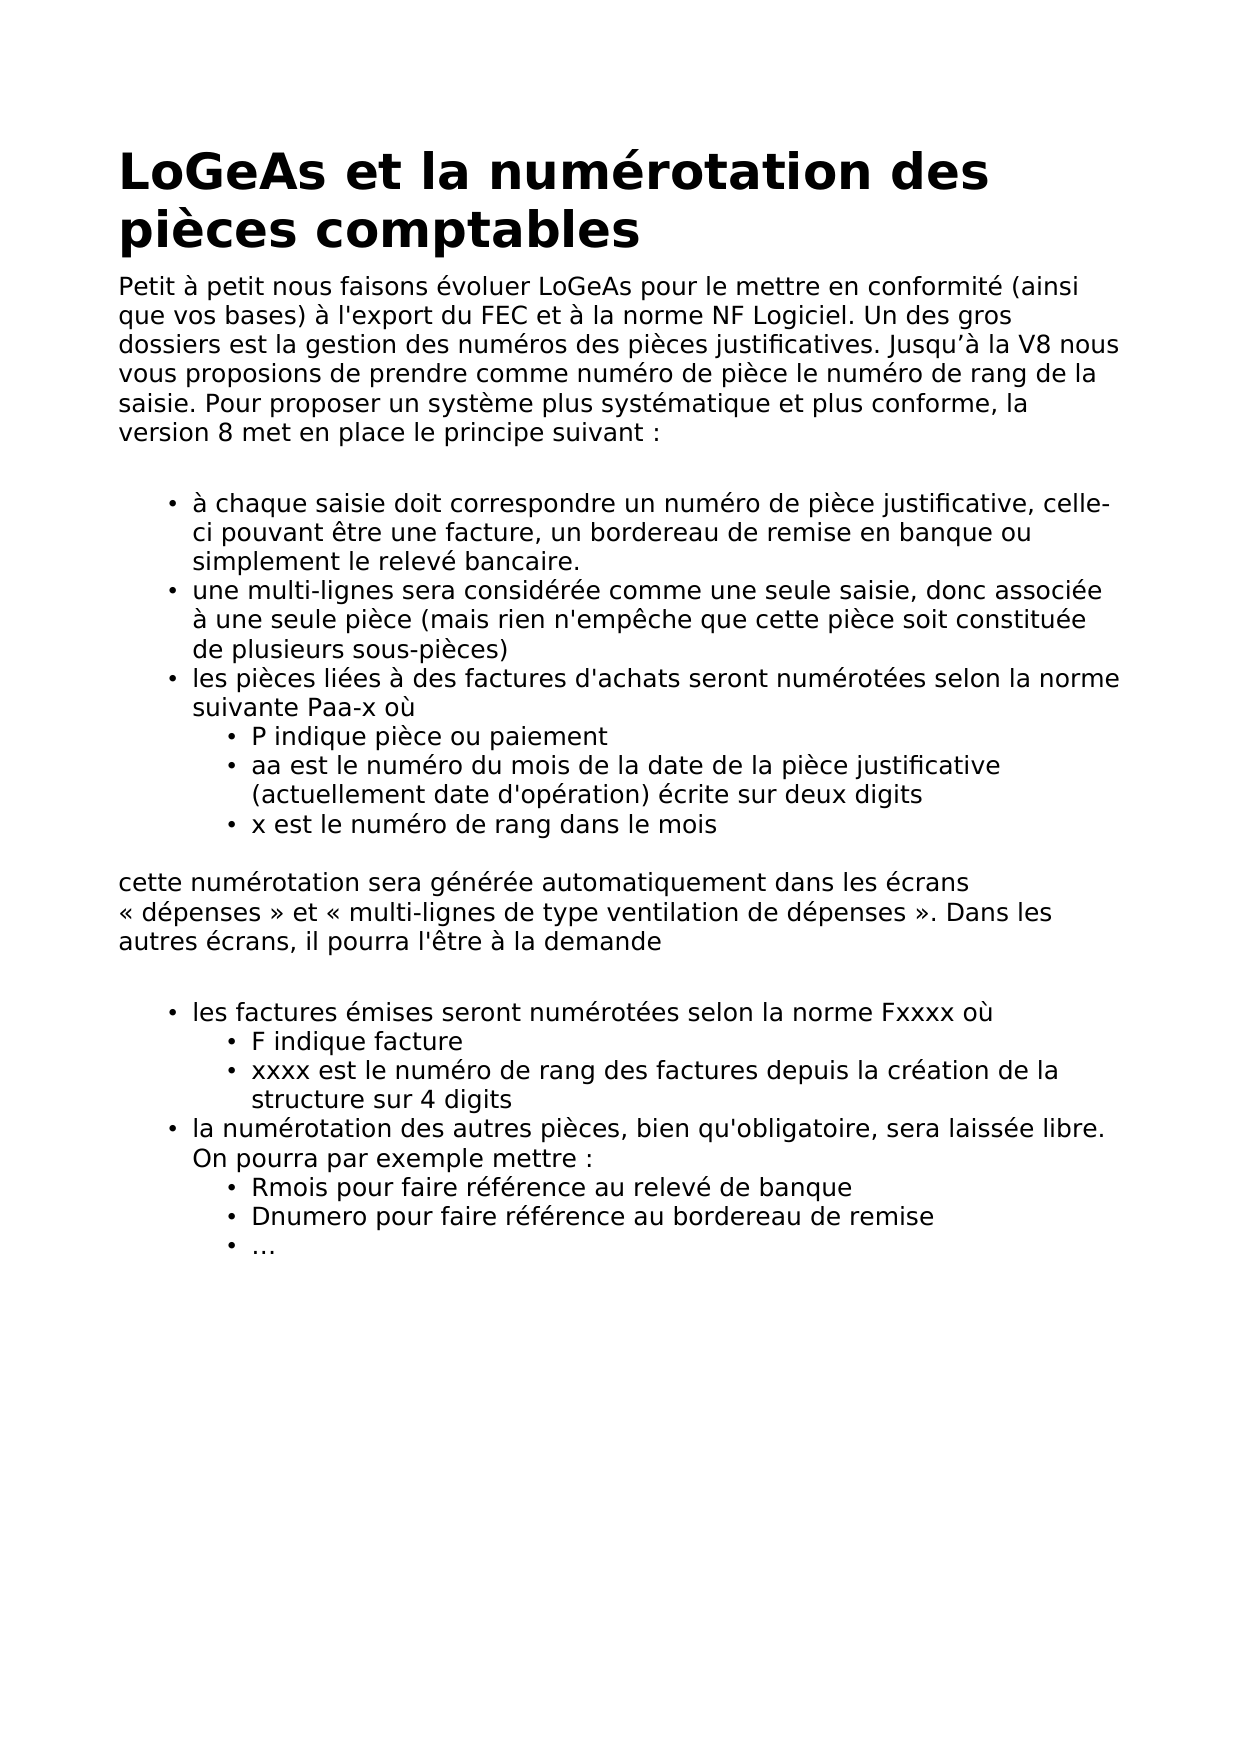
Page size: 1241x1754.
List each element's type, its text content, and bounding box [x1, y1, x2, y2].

list x est le numéro de rang dans le mois [236, 810, 1122, 839]
list Dnumero pour faire référence au bordereau de remise [236, 1202, 1122, 1231]
list la numérotation des autres pièces, bien qu'obligatoire, sera laissée libre. On pourra par exemple mettre : [177, 1115, 1122, 1173]
list F indique facture [236, 1027, 1122, 1056]
text cette numérotation sera générée automatiquement dans les écrans « dépenses » et « multi-lignes de type ventilation de dépenses ». Dans les autres écrans, il pourra l'être à la demande [118, 868, 1122, 956]
list aa est le numéro du mois de la date de la pièce justificative (actuellement date d'opération) écrite sur deux digits [236, 752, 1122, 810]
text Petit à petit nous faisons évoluer LoGeAs pour le mettre en conformité (ainsi que vos bases) à l'export du FEC et à la norme NF Logiciel. Un des gros dossiers est la gestion des numéros des pièces justificatives. Jusqu’à la V8 nous vous proposions de prendre comme numéro de pièce le numéro de rang de la saisie. Pour proposer un système plus systématique et plus conforme, la version 8 met en place le principe suivant : [118, 272, 1122, 447]
list une multi-lignes sera considérée comme une seule saisie, donc associée à une seule pièce (mais rien n'empêche que cette pièce soit constituée de plusieurs sous-pièces) [177, 577, 1122, 664]
list … [236, 1231, 1122, 1261]
subtitle LoGeAs et la numérotation des pièces comptables [118, 143, 1122, 259]
list xxxx est le numéro de rang des factures depuis la création de la structure sur 4 digits [236, 1056, 1122, 1115]
list Rmois pour faire référence au relevé de banque [236, 1173, 1122, 1202]
list les factures émises seront numérotées selon la norme Fxxxx où [177, 998, 1122, 1027]
list P indique pièce ou paiement [236, 722, 1122, 752]
list les pièces liées à des factures d'achats seront numérotées selon la norme suivante Paa-x où [177, 664, 1122, 722]
list à chaque saisie doit correspondre un numéro de pièce justificative, celle-ci pouvant être une facture, un bordereau de remise en banque ou simplement le relevé bancaire. [177, 489, 1122, 577]
